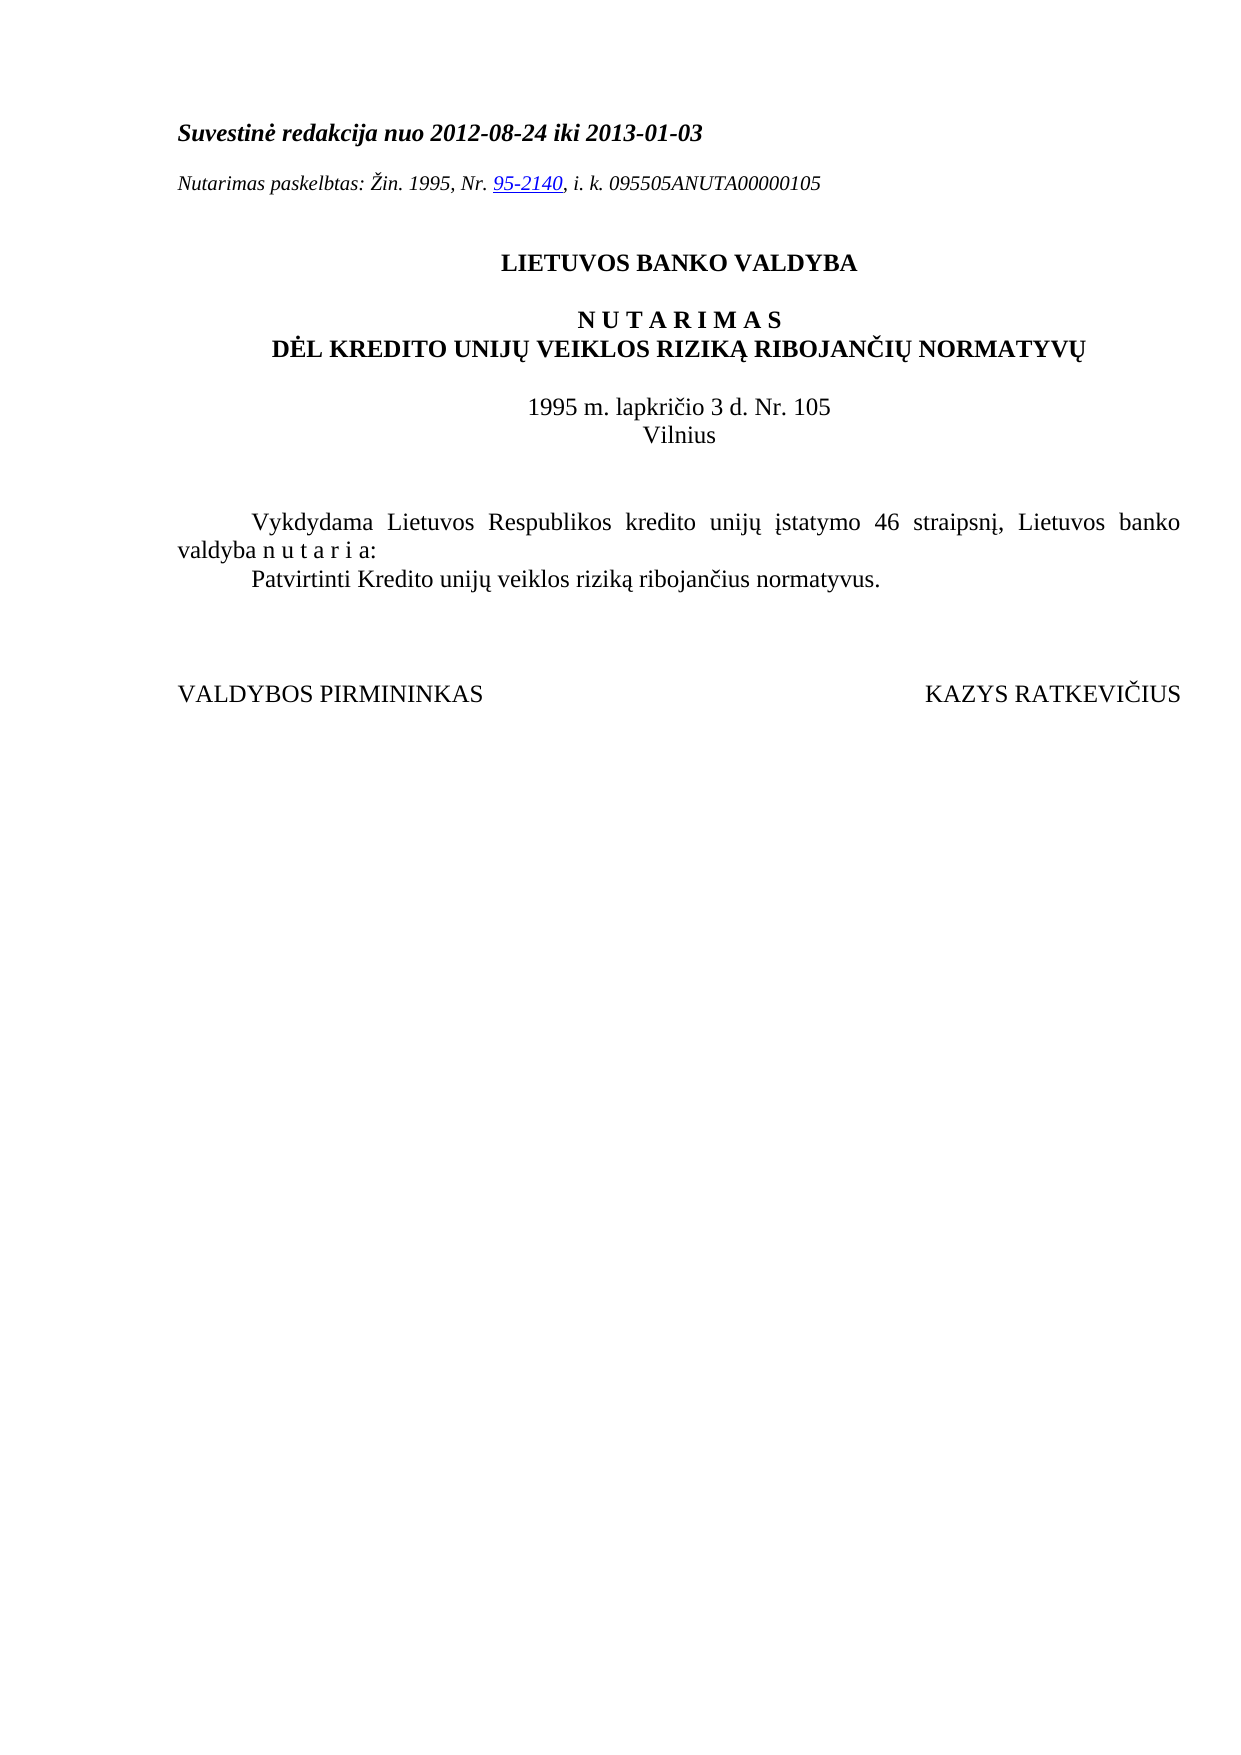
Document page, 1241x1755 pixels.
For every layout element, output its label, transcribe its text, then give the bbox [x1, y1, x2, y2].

text VALDYBOS PIRMININKAS KAZYS RATKEVIČIUS [177, 679, 1181, 708]
text Vykdydama Lietuvos Respublikos kredito unijų įstatymo 46 straipsnį, Lietuvos banko valdyba nutaria: [177, 507, 1181, 564]
text LIETUVOS BANKO VALDYBA [177, 248, 1181, 277]
text DĖL KREDITO UNIJŲ VEIKLOS RIZIKĄ RIBOJANČIŲ NORMATYVŲ [177, 334, 1181, 363]
text 1995 m. lapkričio 3 d. Nr. 105 [177, 392, 1181, 420]
text Nutarimas paskelbtas: Žin. 1995, Nr. 95-2140, i. k. 095505ANUTA00000105 [177, 171, 1181, 195]
text Vilnius [177, 420, 1181, 449]
text N U T A R I M A S [177, 305, 1181, 334]
text Patvirtinti Kredito unijų veiklos riziką ribojančius normatyvus. [177, 564, 1181, 593]
text Suvestinė redakcija nuo 2012-08-24 iki 2013-01-03 [177, 118, 1181, 147]
